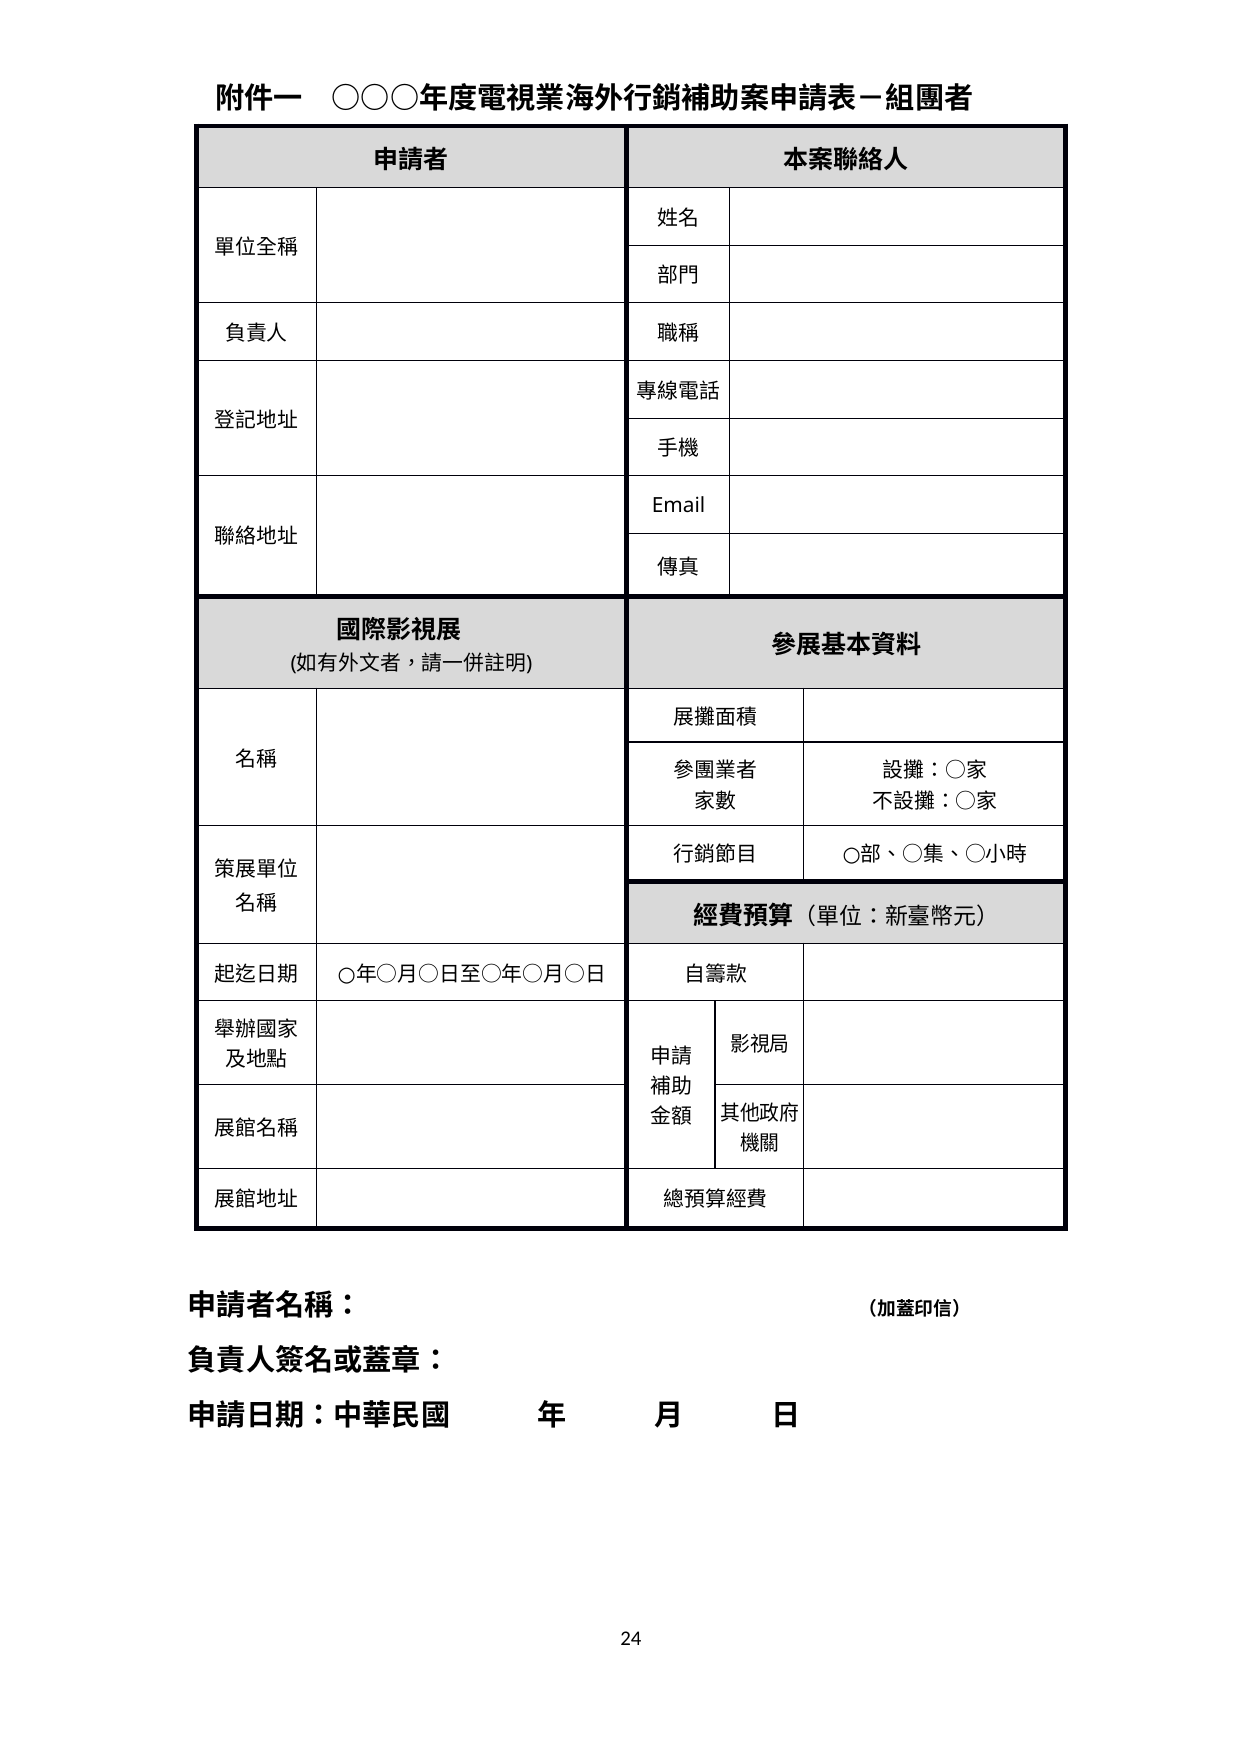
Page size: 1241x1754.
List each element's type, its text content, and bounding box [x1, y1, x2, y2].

table_cell 其他政府機關 [716, 1085, 803, 1168]
table_cell [730, 303, 1063, 360]
table_cell 設攤：○家 不設攤：○家 [804, 743, 1063, 825]
table_cell [317, 188, 624, 302]
table_cell 聯絡地址 [199, 476, 316, 594]
table_cell Email [629, 476, 729, 533]
table_cell 舉辦國家及地點 [199, 1001, 316, 1084]
text 申請日期：中華民國 年 月 日 [187, 1392, 1074, 1434]
table_cell 經費預算（單位：新臺幣元） [629, 884, 1063, 943]
table_cell 行銷節目 [629, 826, 803, 879]
table_cell 登記地址 [199, 361, 316, 475]
table_cell [730, 361, 1063, 417]
table_cell [804, 689, 1063, 741]
table_cell 展攤面積 [629, 689, 803, 741]
table_cell [317, 476, 624, 594]
text 負責人簽名或蓋章： [187, 1337, 1074, 1379]
table_cell [804, 1169, 1063, 1226]
table_cell 申請 補助 金額 [629, 1001, 714, 1168]
table_cell 傳真 [629, 534, 729, 594]
table_cell [730, 534, 1063, 594]
table_cell [804, 1085, 1063, 1168]
table_cell [317, 1085, 624, 1168]
table_cell 手機 [629, 419, 729, 475]
table_cell 參展基本資料 [629, 599, 1063, 688]
table_cell 影視局 [716, 1001, 803, 1084]
table_cell [317, 1001, 624, 1084]
table_cell 展館地址 [199, 1169, 316, 1226]
table_cell ○部、○集、○小時 [804, 826, 1063, 879]
table_cell [317, 1169, 624, 1226]
table_header 本案聯絡人 [629, 128, 1063, 187]
table_cell 專線電話 [629, 361, 729, 417]
table_cell 參團業者 家數 [629, 743, 803, 825]
table_cell 總預算經費 [629, 1169, 803, 1226]
table_cell [730, 188, 1063, 244]
table_cell 部門 [629, 246, 729, 302]
table_cell 國際影視展 (如有外文者，請一併註明) [199, 599, 624, 688]
table_cell [804, 944, 1063, 1000]
table_cell [317, 826, 624, 943]
table_cell 展館名稱 [199, 1085, 316, 1168]
text 附件一 ○○○年度電視業海外行銷補助案申請表－組團者 [114, 75, 1074, 117]
table_cell 負責人 [199, 303, 316, 360]
table_cell [317, 361, 624, 475]
table_cell 自籌款 [629, 944, 803, 1000]
table_cell 起迄日期 [199, 944, 316, 1000]
table_cell [317, 303, 624, 360]
table_cell ○年○月○日至○年○月○日 [317, 944, 624, 1000]
table_cell [804, 1001, 1063, 1084]
text 申請者名稱： （加蓋印信） [187, 1282, 1074, 1324]
table_cell 單位全稱 [199, 188, 316, 302]
table_cell [317, 689, 624, 825]
table_cell [730, 476, 1063, 533]
table_header 申請者 [199, 128, 624, 187]
table_cell 策展單位名稱 [199, 826, 316, 943]
table_cell 姓名 [629, 188, 729, 244]
table_cell [730, 419, 1063, 475]
table_cell 名稱 [199, 689, 316, 825]
table_cell 職稱 [629, 303, 729, 360]
table_cell [730, 246, 1063, 302]
